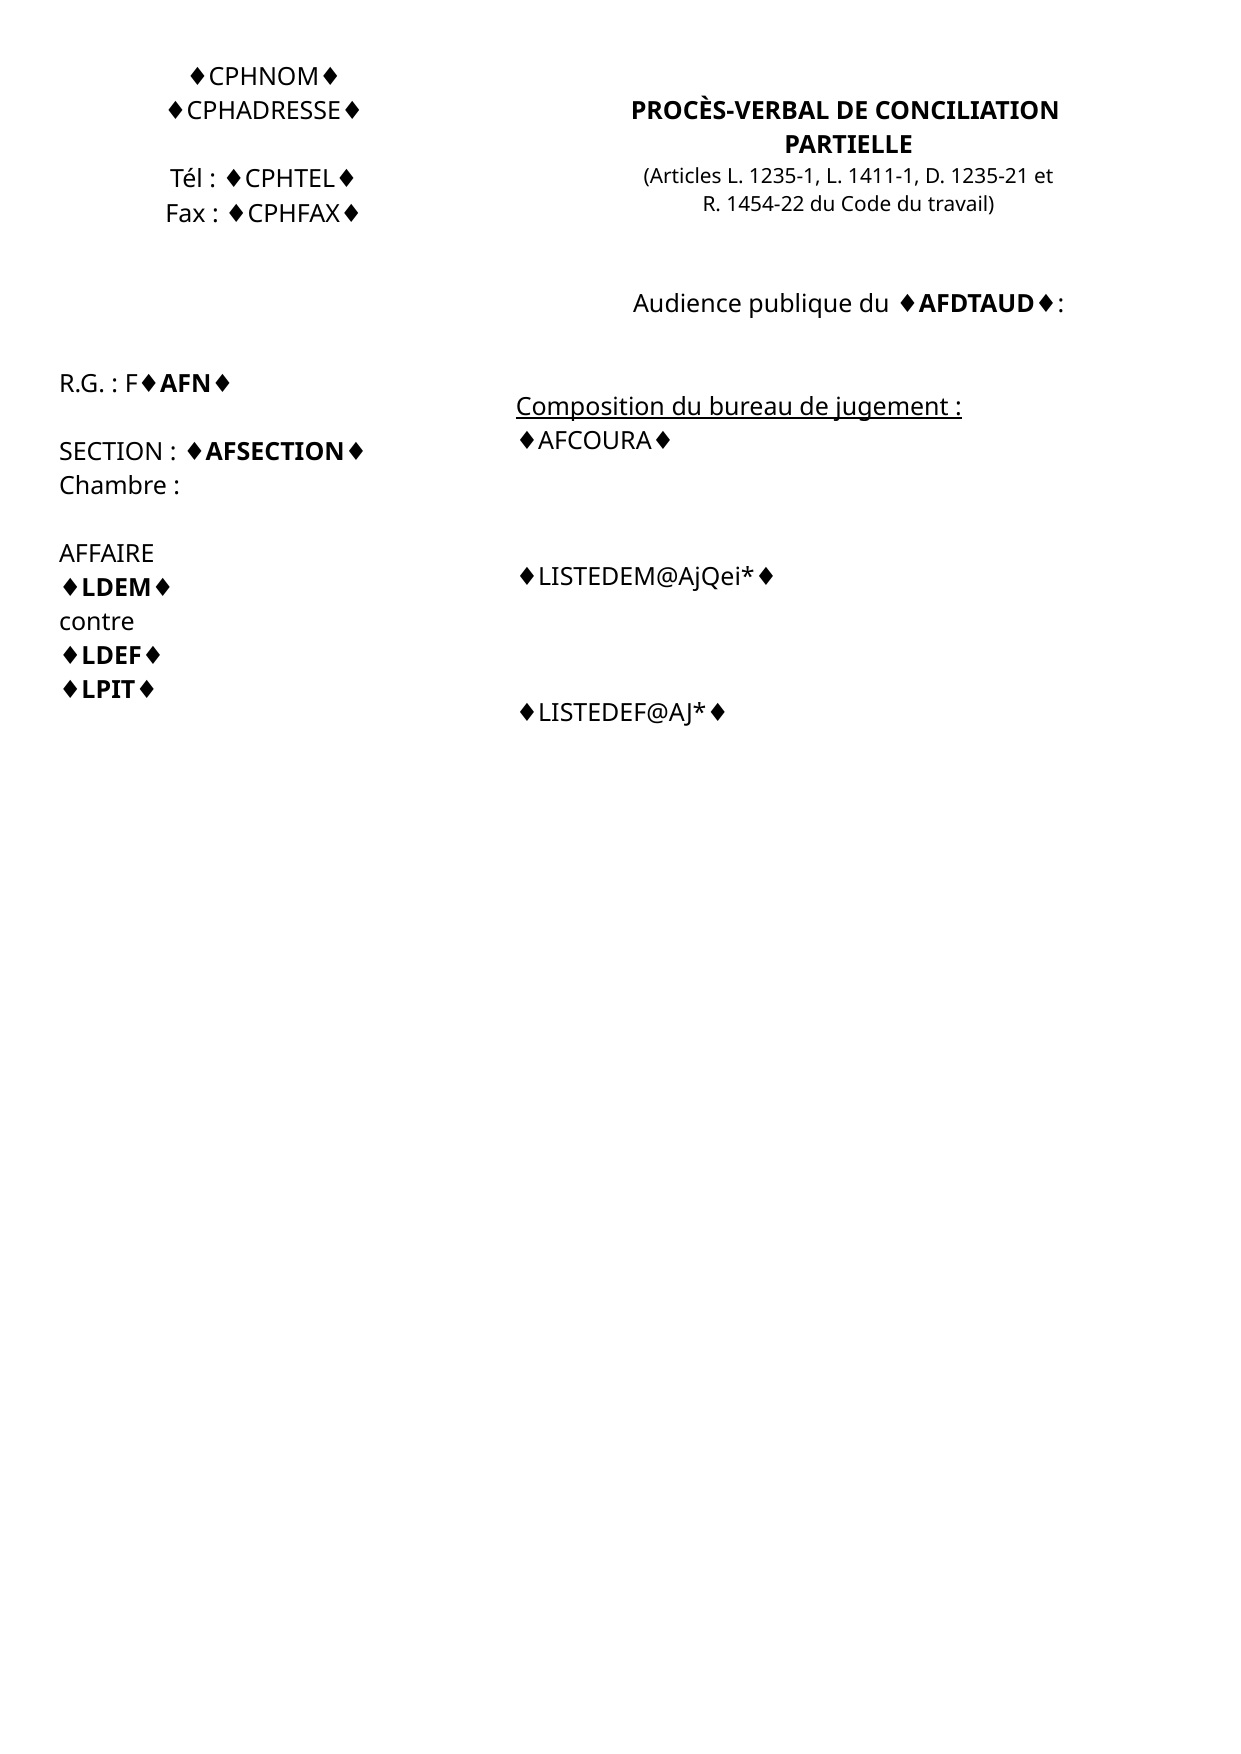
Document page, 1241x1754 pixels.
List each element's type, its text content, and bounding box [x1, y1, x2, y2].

text R.G. : F♦AFN♦ [59, 366, 469, 399]
text PARTIELLE [516, 127, 1181, 161]
text (Articles L. 1235-1, L. 1411-1, D. 1235-21 et [516, 161, 1181, 189]
text SECTION : ♦AFSECTION♦ [59, 434, 469, 468]
text contre [59, 604, 469, 638]
text Chambre : [59, 468, 469, 502]
text Composition du bureau de jugement : [516, 388, 1181, 422]
text AFFAIRE [59, 536, 469, 570]
text ♦CPHNOM♦ [59, 59, 469, 93]
text Audience publique du ♦AFDTAUD♦: [516, 286, 1181, 320]
text Tél : ♦CPHTEL♦ [59, 161, 469, 195]
text ♦LISTEDEM@AjQei*♦ [516, 559, 1181, 593]
text R. 1454-22 du Code du travail) [516, 189, 1181, 218]
text PROCÈS-VERBAL DE CONCILIATION [516, 93, 1181, 127]
text ♦LDEM♦ [59, 570, 469, 604]
text ♦LPIT♦ [59, 672, 469, 706]
text ♦CPHADRESSE♦ [59, 93, 469, 127]
text ♦AFCOURA♦ [516, 422, 1181, 456]
text Fax : ♦CPHFAX♦ [59, 195, 469, 229]
text ♦LISTEDEF@AJ*♦ [516, 695, 1181, 729]
text ♦LDEF♦ [59, 638, 469, 672]
